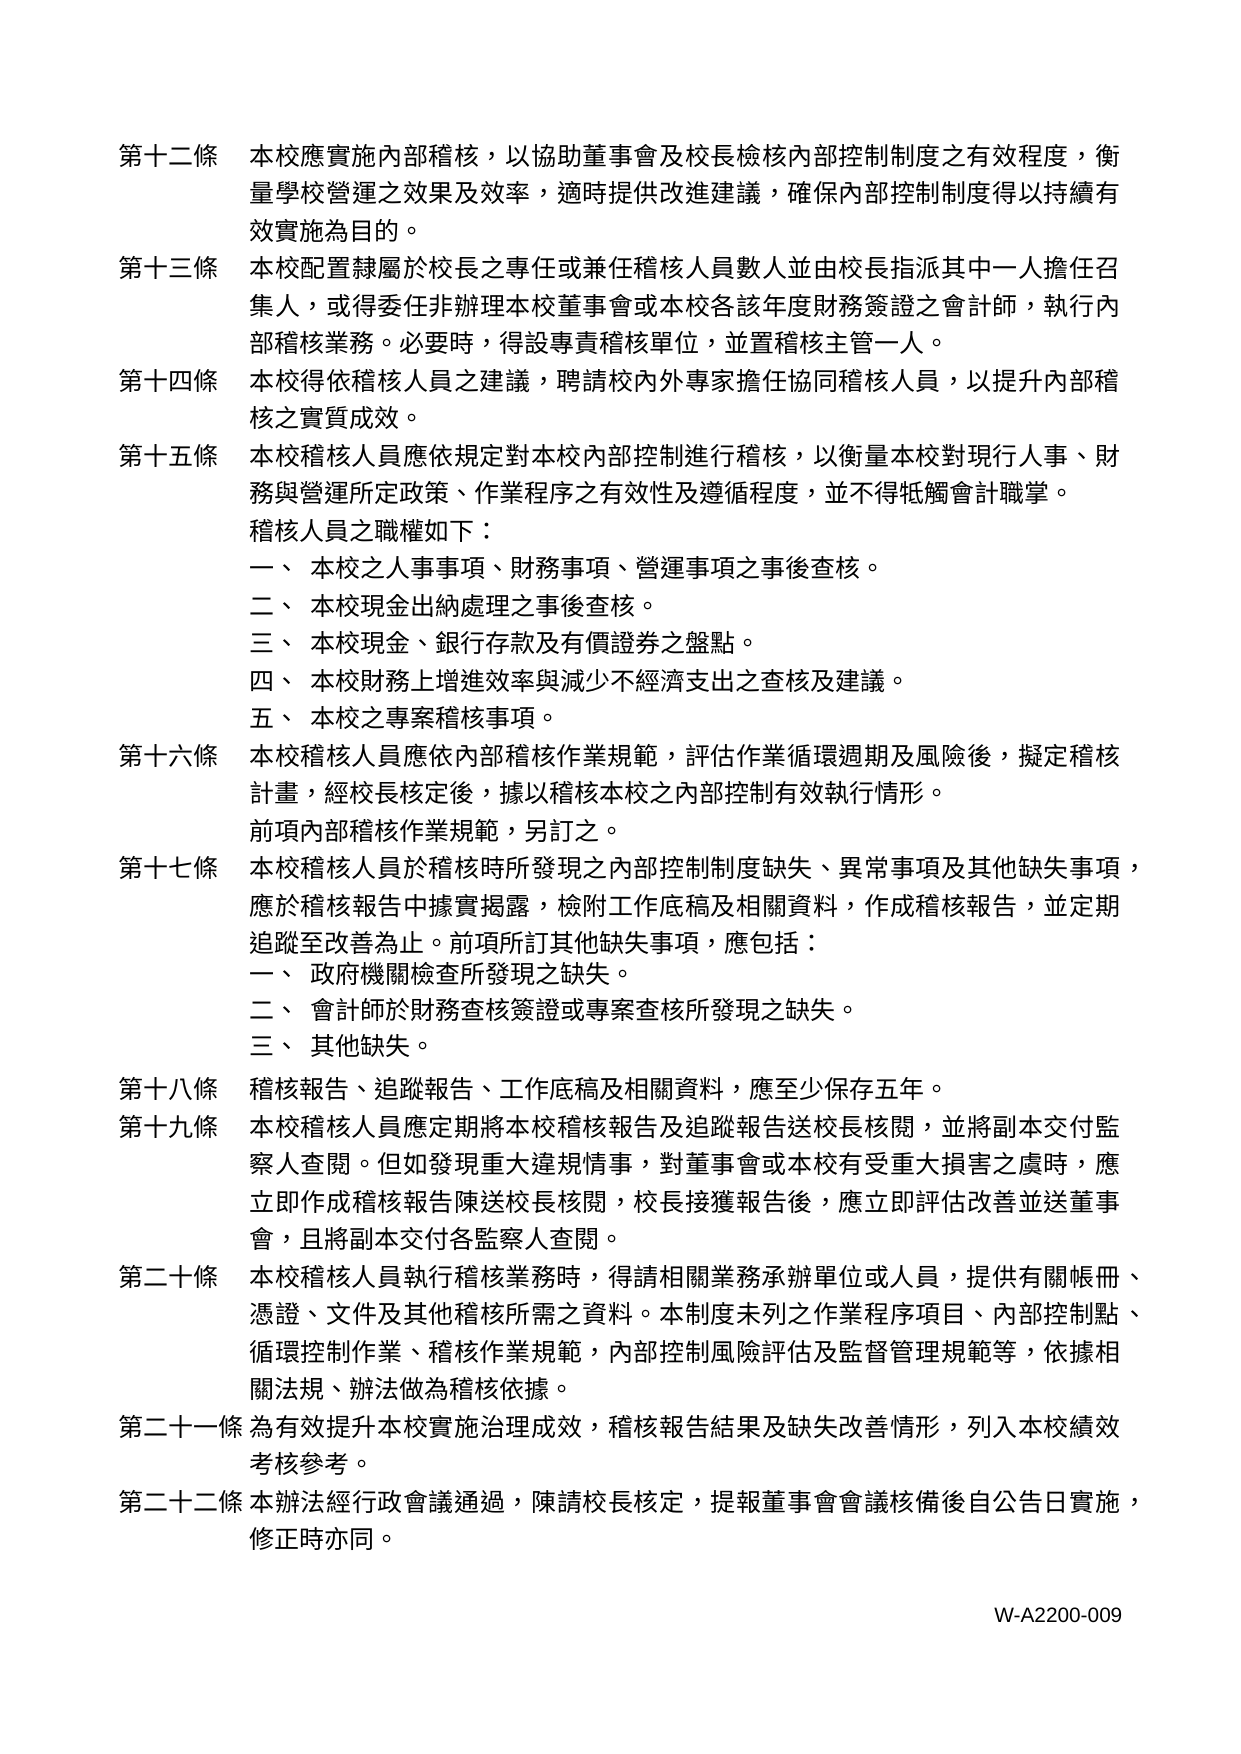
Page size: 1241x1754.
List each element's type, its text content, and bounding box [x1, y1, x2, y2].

list 其他缺失。 [249, 1027, 1122, 1063]
list 本校稽核人員應依內部稽核作業規範，評估作業循環週期及風險後，擬定稽核計畫，經校長核定後，據以稽核本校之內部控制有效執行情形。 [118, 729, 1122, 804]
list 本校之專案稽核事項。 [249, 692, 1122, 729]
list 政府機關檢查所發現之缺失。 [249, 954, 1122, 990]
list 為有效提升本校實施治理成效，稽核報告結果及缺失改善情形，列入本校績效考核參考。 [118, 1400, 1122, 1475]
text 前項內部稽核作業規範，另訂之。 [249, 804, 1122, 842]
list 會計師於財務查核簽證或專案查核所發現之缺失。 [249, 990, 1122, 1027]
list 稽核報告、追蹤報告、工作底稿及相關資料，應至少保存五年。 [118, 1063, 1122, 1100]
list 本校應實施內部稽核，以協助董事會及校長檢核內部控制制度之有效程度，衡量學校營運之效果及效率，適時提供改進建議，確保內部控制制度得以持續有效實施為目的。 [118, 129, 1122, 242]
list 本校現金、銀行存款及有價證券之盤點。 [249, 617, 1122, 654]
list 本校稽核人員執行稽核業務時，得請相關業務承辦單位或人員，提供有關帳冊、憑證、文件及其他稽核所需之資料。本制度未列之作業程序項目、內部控制點、循環控制作業、稽核作業規範，內部控制風險評估及監督管理規範等，依據相關法規、辦法做為稽核依據。 [118, 1250, 1122, 1400]
list 本校配置隸屬於校長之專任或兼任稽核人員數人並由校長指派其中一人擔任召集人，或得委任非辦理本校董事會或本校各該年度財務簽證之會計師，執行內部稽核業務。必要時，得設專責稽核單位，並置稽核主管一人。 [118, 242, 1122, 354]
list 本校得依稽核人員之建議，聘請校內外專家擔任協同稽核人員，以提升內部稽核之實質成效。 [118, 354, 1122, 429]
list 本校財務上增進效率與減少不經濟支出之查核及建議。 [249, 654, 1122, 692]
list 本校現金出納處理之事後查核。 [249, 579, 1122, 617]
list 本校之人事事項、財務事項、營運事項之事後查核。 [249, 542, 1122, 579]
list 本校稽核人員於稽核時所發現之內部控制制度缺失、異常事項及其他缺失事項，應於稽核報告中據實揭露，檢附工作底稿及相關資料，作成稽核報告，並定期追蹤至改善為止。前項所訂其他缺失事項，應包括： [118, 842, 1122, 954]
list 本辦法經行政會議通過，陳請校長核定，提報董事會會議核備後自公告日實施，修正時亦同。 [118, 1475, 1122, 1550]
list 本校稽核人員應定期將本校稽核報告及追蹤報告送校長核閱，並將副本交付監察人查閱。但如發現重大違規情事，對董事會或本校有受重大損害之虞時，應立即作成稽核報告陳送校長核閱，校長接獲報告後，應立即評估改善並送董事會，且將副本交付各監察人查閱。 [118, 1100, 1122, 1250]
list 本校稽核人員應依規定對本校內部控制進行稽核，以衡量本校對現行人事、財務與營運所定政策、作業程序之有效性及遵循程度，並不得牴觸會計職掌。 [118, 429, 1122, 504]
text 稽核人員之職權如下： [118, 504, 1122, 542]
